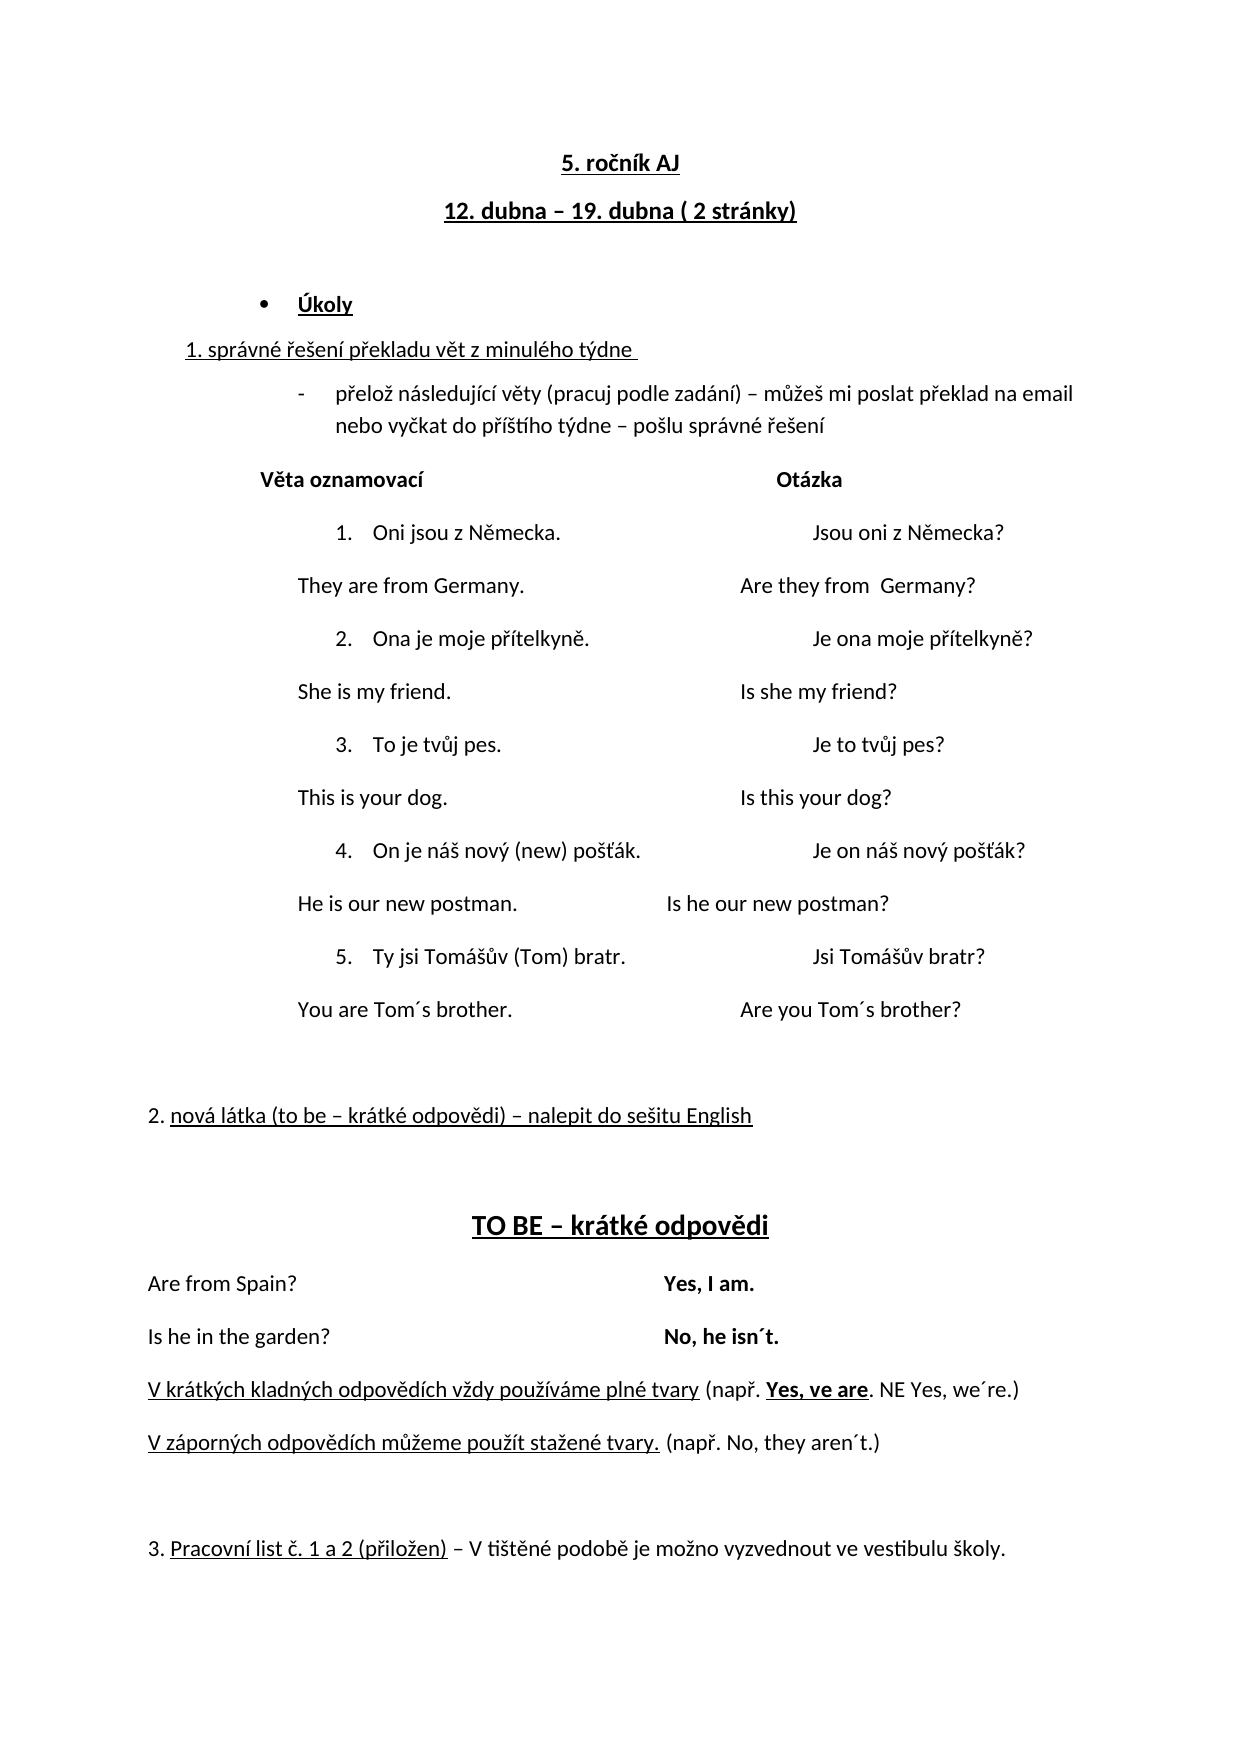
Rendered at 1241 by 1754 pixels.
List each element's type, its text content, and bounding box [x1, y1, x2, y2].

text Are from Spain? Yes, I am. [148, 1269, 1093, 1297]
text V záporných odpovědích můžeme použít stažené tvary. (např. No, they aren´t.) [148, 1428, 1093, 1456]
text She is my friend. Is she my friend? [298, 677, 1093, 705]
list Úkoly [260, 290, 1093, 318]
text Věta oznamovací Otázka [260, 465, 1093, 493]
list Ona je moje přítelkyně. Je ona moje přítelkyně? [335, 624, 1093, 652]
text 12. dubna – 19. dubna ( 2 stránky) [148, 195, 1093, 226]
text TO BE – krátké odpovědi [148, 1207, 1093, 1243]
text This is your dog. Is this your dog? [298, 783, 1093, 811]
list Ty jsi Tomášův (Tom) bratr. Jsi Tomášův bratr? [335, 942, 1093, 970]
text V krátkých kladných odpovědích vždy používáme plné tvary (např. Yes, ve are. NE Yes, we´re.) [148, 1375, 1093, 1403]
list On je náš nový (new) pošťák. Je on náš nový pošťák? [335, 836, 1093, 864]
text You are Tom´s brother. Are you Tom´s brother? [298, 995, 1093, 1023]
list Oni jsou z Německa. Jsou oni z Německa? [335, 518, 1093, 546]
text He is our new postman. Is he our new postman? [298, 889, 1093, 917]
text 2. nová látka (to be – krátké odpovědi) – nalepit do sešitu English [148, 1101, 1093, 1129]
text 5. ročník AJ [148, 148, 1093, 178]
text 1. správné řešení překladu vět z minulého týdne [185, 335, 1093, 363]
text Is he in the garden? No, he isn´t. [148, 1322, 1093, 1350]
text 3. Pracovní list č. 1 a 2 (přiložen) – V tištěné podobě je možno vyzvednout ve vestibulu školy. [148, 1534, 1093, 1562]
list To je tvůj pes. Je to tvůj pes? [335, 730, 1093, 758]
text They are from Germany. Are they from Germany? [298, 571, 1093, 599]
list přelož následující věty (pracuj podle zadání) – můžeš mi poslat překlad na email nebo vyčkat do příštího týdne – pošlu správné řešení [298, 379, 1093, 440]
